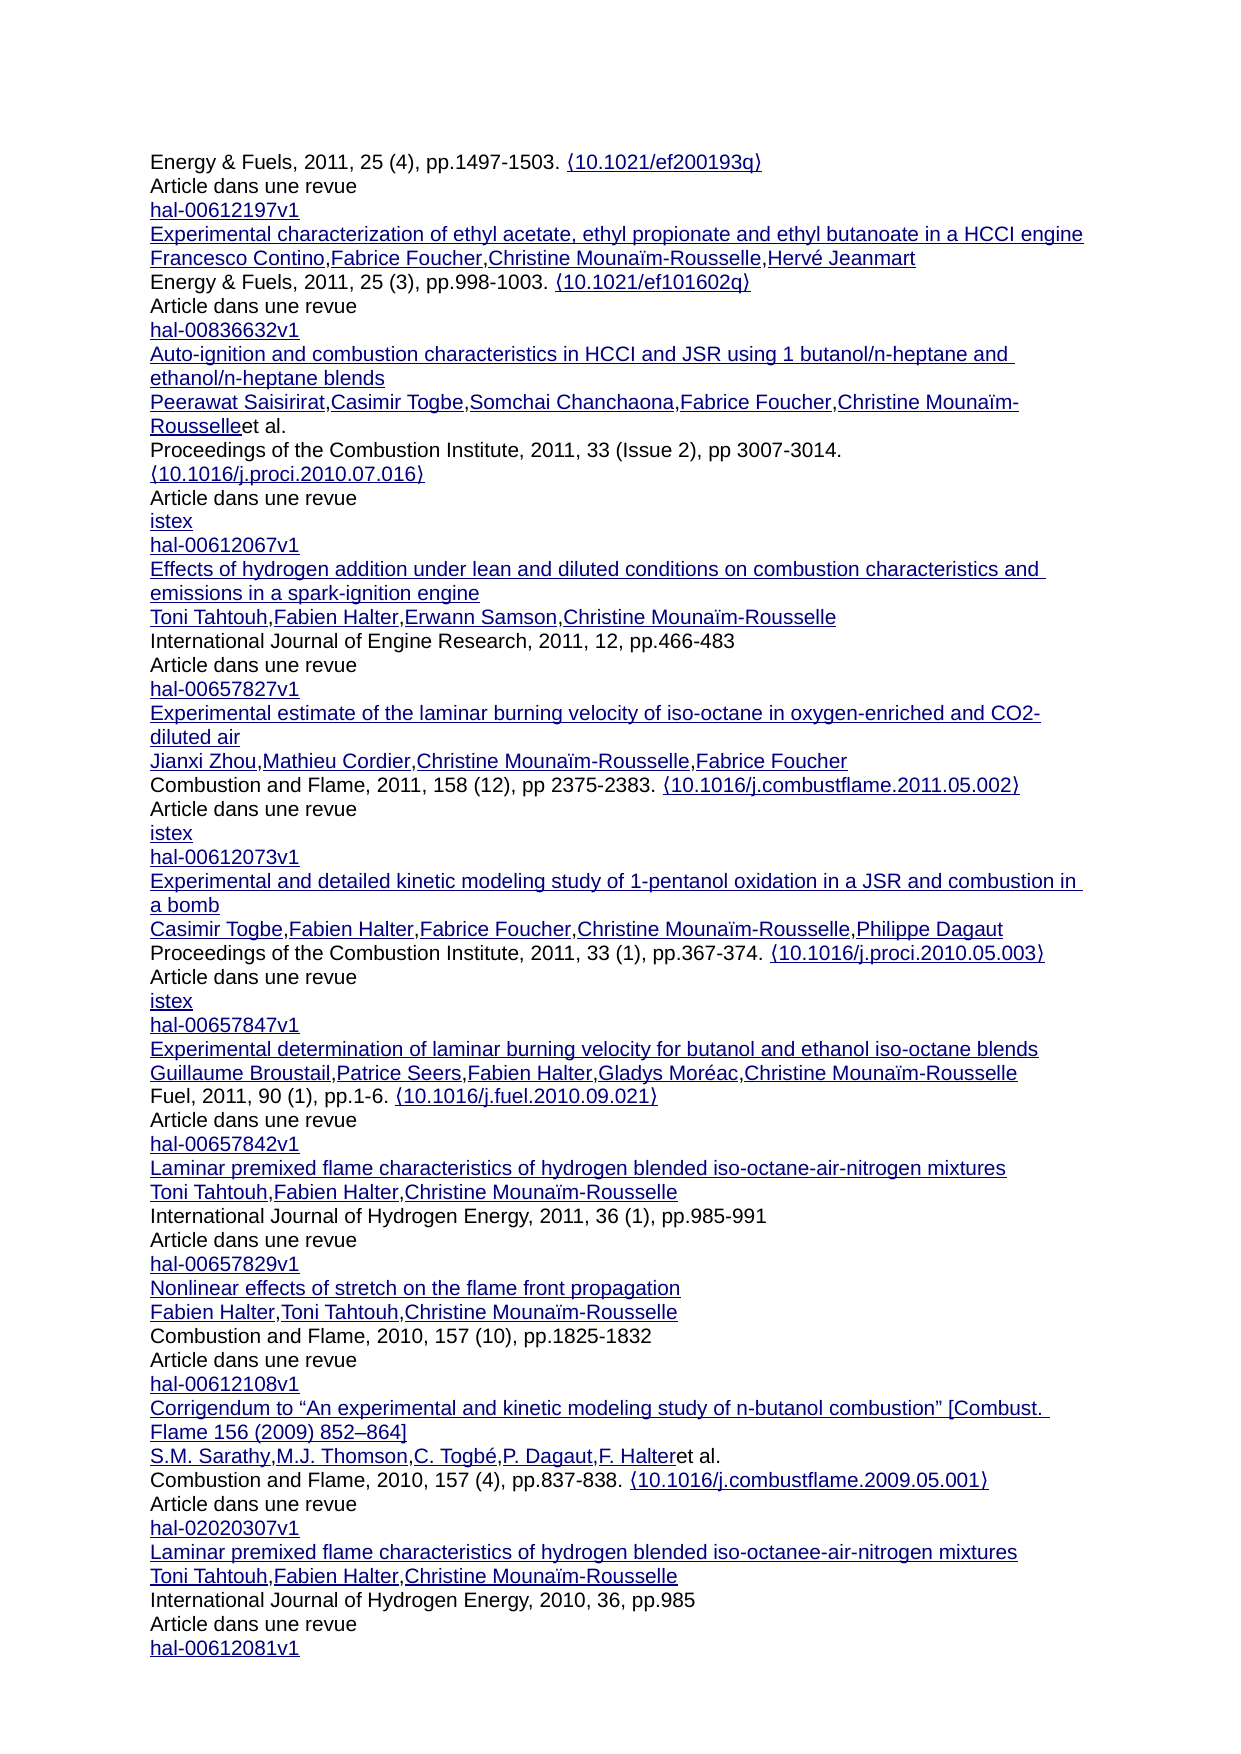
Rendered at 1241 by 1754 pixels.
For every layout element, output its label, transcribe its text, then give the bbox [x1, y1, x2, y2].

table_cell Experimental and detailed kinetic modeling study of 1-pentanol oxidation in a JSR and combustion in a bomb Casimir Togbe,Fabien Halter,Fabrice Foucher,Christine Mounaïm-Rousselle,Philippe Dagaut Proceedings of the Combustion Institute, 2011, 33 (1), pp.367-374. ⟨10.1016/j.proci.2010.05.003⟩ Article dans une revue istex hal-00657847v1 [150, 869, 1090, 1036]
table_cell Nonlinear effects of stretch on the flame front propagation Fabien Halter,Toni Tahtouh,Christine Mounaïm-Rousselle Combustion and Flame, 2010, 157 (10), pp.1825-1832 Article dans une revue hal-00612108v1 [150, 1276, 1090, 1396]
table_cell Effects of hydrogen addition under lean and diluted conditions on combustion characteristics and emissions in a spark-ignition engine Toni Tahtouh,Fabien Halter,Erwann Samson,Christine Mounaïm-Rousselle International Journal of Engine Research, 2011, 12, pp.466-483 Article dans une revue hal-00657827v1 [150, 557, 1090, 701]
table_cell Energy & Fuels, 2011, 25 (4), pp.1497-1503. ⟨10.1021/ef200193q⟩ Article dans une revue hal-00612197v1 [150, 150, 1090, 222]
table_cell Laminar premixed flame characteristics of hydrogen blended iso-octane-air-nitrogen mixtures Toni Tahtouh,Fabien Halter,Christine Mounaïm-Rousselle International Journal of Hydrogen Energy, 2011, 36 (1), pp.985-991 Article dans une revue hal-00657829v1 [150, 1156, 1090, 1276]
table_cell Laminar premixed flame characteristics of hydrogen blended iso-octanee-air-nitrogen mixtures Toni Tahtouh,Fabien Halter,Christine Mounaïm-Rousselle International Journal of Hydrogen Energy, 2010, 36, pp.985 Article dans une revue hal-00612081v1 [150, 1540, 1090, 1659]
table_cell Auto-ignition and combustion characteristics in HCCI and JSR using 1 butanol/n-heptane and ethanol/n-heptane blends Peerawat Saisirirat,Casimir Togbe,Somchai Chanchaona,Fabrice Foucher,Christine Mounaïm-Rousselleet al. Proceedings of the Combustion Institute, 2011, 33 (Issue 2), pp 3007-3014. ⟨10.1016/j.proci.2010.07.016⟩ Article dans une revue istex hal-00612067v1 [150, 342, 1090, 557]
table_cell Experimental determination of laminar burning velocity for butanol and ethanol iso-octane blends Guillaume Broustail,Patrice Seers,Fabien Halter,Gladys Moréac,Christine Mounaïm-Rousselle Fuel, 2011, 90 (1), pp.1-6. ⟨10.1016/j.fuel.2010.09.021⟩ Article dans une revue hal-00657842v1 [150, 1036, 1090, 1156]
table_cell Experimental estimate of the laminar burning velocity of iso-octane in oxygen-enriched and CO2-diluted air Jianxi Zhou,Mathieu Cordier,Christine Mounaïm-Rousselle,Fabrice Foucher Combustion and Flame, 2011, 158 (12), pp 2375-2383. ⟨10.1016/j.combustflame.2011.05.002⟩ Article dans une revue istex hal-00612073v1 [150, 701, 1090, 869]
table_cell Experimental characterization of ethyl acetate, ethyl propionate and ethyl butanoate in a HCCI engine Francesco Contino,Fabrice Foucher,Christine Mounaïm-Rousselle,Hervé Jeanmart Energy & Fuels, 2011, 25 (3), pp.998-1003. ⟨10.1021/ef101602q⟩ Article dans une revue hal-00836632v1 [150, 222, 1090, 342]
table_cell Corrigendum to “An experimental and kinetic modeling study of n-butanol combustion” [Combust. Flame 156 (2009) 852–864] S.M. Sarathy,M.J. Thomson,C. Togbé,P. Dagaut,F. Halteret al. Combustion and Flame, 2010, 157 (4), pp.837-838. ⟨10.1016/j.combustflame.2009.05.001⟩ Article dans une revue hal-02020307v1 [150, 1396, 1090, 1539]
